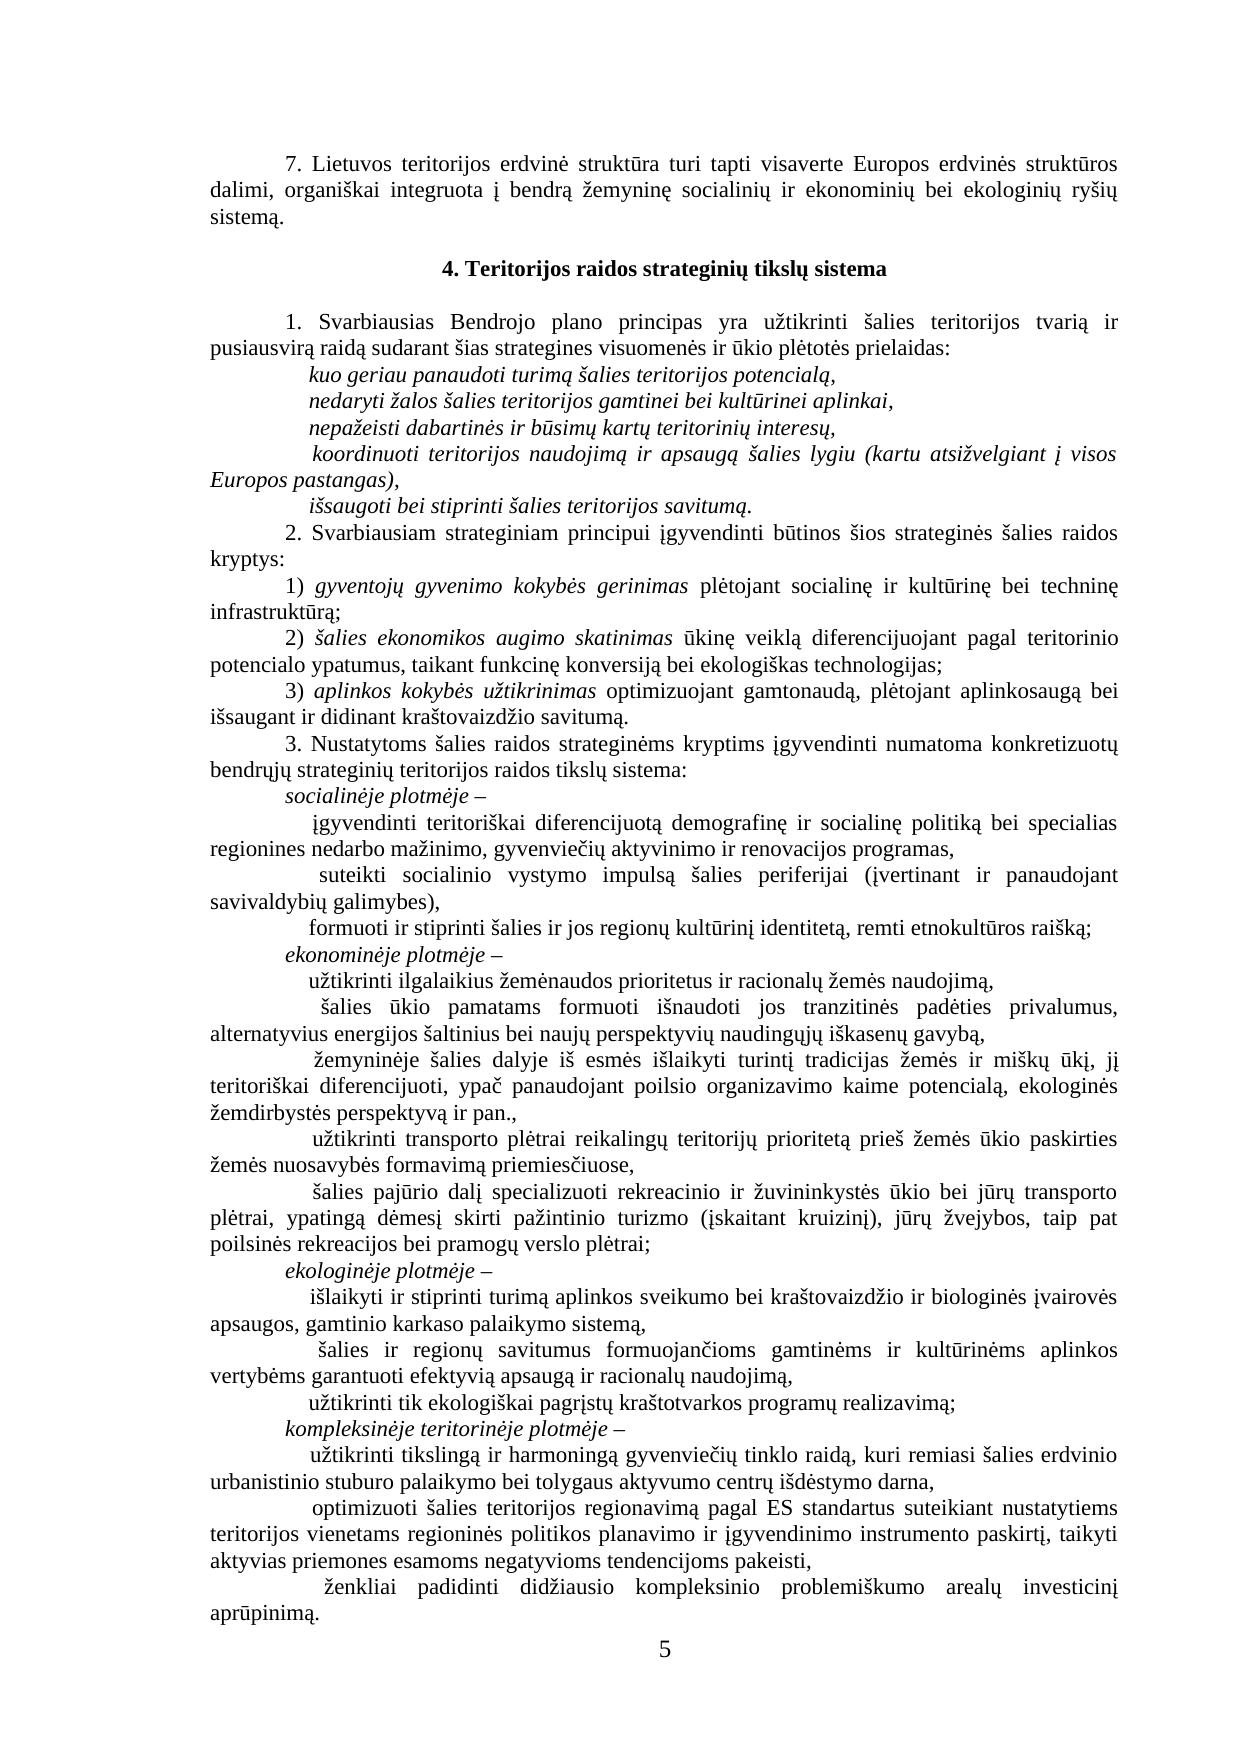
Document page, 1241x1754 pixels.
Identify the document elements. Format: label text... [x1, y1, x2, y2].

text  užtikrinti transporto plėtrai reikalingų teritorijų prioritetą prieš žemės ūkio paskirties žemės nuosavybės formavimą priemiesčiuose, [210, 1125, 1119, 1178]
text  užtikrinti ilgalaikius žemėnaudos prioritetus ir racionalų žemės naudojimą, [210, 967, 1119, 993]
text 1) gyventojų gyvenimo kokybės gerinimas plėtojant socialinę ir kultūrinę bei techninę infrastruktūrą; [210, 572, 1119, 624]
text  užtikrinti tikslingą ir harmoningą gyvenviečių tinklo raidą, kuri remiasi šalies erdvinio urbanistinio stuburo palaikymo bei tolygaus aktyvumo centrų išdėstymo darna, [210, 1441, 1119, 1494]
text  koordinuoti teritorijos naudojimą ir apsaugą šalies lygiu (kartu atsižvelgiant į visos Europos pastangas), [210, 440, 1119, 493]
text socialinėje plotmėje – [210, 782, 1119, 809]
text  kuo geriau panaudoti turimą šalies teritorijos potencialą, [210, 361, 1119, 387]
text 4. Teritorijos raidos strateginių tikslų sistema [210, 255, 1119, 282]
text  šalies ir regionų savitumus formuojančioms gamtinėms ir kultūrinėms aplinkos vertybėms garantuoti efektyvią apsaugą ir racionalų naudojimą, [210, 1336, 1119, 1389]
text  žemyninėje šalies dalyje iš esmės išlaikyti turintį tradicijas žemės ir miškų ūkį, jį teritoriškai diferencijuoti, ypač panaudojant poilsio organizavimo kaime potencialą, ekologinės žemdirbystės perspektyvą ir pan., [210, 1046, 1119, 1125]
text  išsaugoti bei stiprinti šalies teritorijos savitumą. [210, 493, 1119, 519]
text 3) aplinkos kokybės užtikrinimas optimizuojant gamtonaudą, plėtojant aplinkosaugą bei išsaugant ir didinant kraštovaizdžio savitumą. [210, 677, 1119, 730]
text ekonominėje plotmėje – [210, 941, 1119, 967]
text  išlaikyti ir stiprinti turimą aplinkos sveikumo bei kraštovaizdžio ir biologinės įvairovės apsaugos, gamtinio karkaso palaikymo sistemą, [210, 1283, 1119, 1336]
text 1. Svarbiausias Bendrojo plano principas yra užtikrinti šalies teritorijos tvarią ir pusiausvirą raidą sudarant šias strategines visuomenės ir ūkio plėtotės prielaidas: [210, 308, 1119, 361]
text  nedaryti žalos šalies teritorijos gamtinei bei kultūrinei aplinkai, [210, 387, 1119, 413]
text  užtikrinti tik ekologiškai pagrįstų kraštotvarkos programų realizavimą; [210, 1389, 1119, 1415]
text kompleksinėje teritorinėje plotmėje – [210, 1415, 1119, 1441]
text  suteikti socialinio vystymo impulsą šalies periferijai (įvertinant ir panaudojant savivaldybių galimybes), [210, 862, 1119, 914]
text ekologinėje plotmėje – [210, 1257, 1119, 1283]
text  įgyvendinti teritoriškai diferencijuotą demografinę ir socialinę politiką bei specialias regionines nedarbo mažinimo, gyvenviečių aktyvinimo ir renovacijos programas, [210, 809, 1119, 862]
text  optimizuoti šalies teritorijos regionavimą pagal ES standartus suteikiant nustatytiems teritorijos vienetams regioninės politikos planavimo ir įgyvendinimo instrumento paskirtį, taikyti aktyvias priemones esamoms negatyvioms tendencijoms pakeisti, [210, 1494, 1119, 1573]
text 2) šalies ekonomikos augimo skatinimas ūkinę veiklą diferencijuojant pagal teritorinio potencialo ypatumus, taikant funkcinę konversiją bei ekologiškas technologijas; [210, 624, 1119, 677]
text  šalies ūkio pamatams formuoti išnaudoti jos tranzitinės padėties privalumus, alternatyvius energijos šaltinius bei naujų perspektyvių naudingųjų iškasenų gavybą, [210, 993, 1119, 1046]
text 7. Lietuvos teritorijos erdvinė struktūra turi tapti visaverte Europos erdvinės struktūros dalimi, organiškai integruota į bendrą žemyninę socialinių ir ekonominių bei ekologinių ryšių sistemą. [210, 150, 1119, 229]
text 3. Nustatytoms šalies raidos strateginėms kryptims įgyvendinti numatoma konkretizuotų bendrųjų strateginių teritorijos raidos tikslų sistema: [210, 730, 1119, 782]
text  šalies pajūrio dalį specializuoti rekreacinio ir žuvininkystės ūkio bei jūrų transporto plėtrai, ypatingą dėmesį skirti pažintinio turizmo (įskaitant kruizinį), jūrų žvejybos, taip pat poilsinės rekreacijos bei pramogų verslo plėtrai; [210, 1178, 1119, 1257]
text  ženkliai padidinti didžiausio kompleksinio problemiškumo arealų investicinį aprūpinimą. [210, 1573, 1119, 1626]
text  nepažeisti dabartinės ir būsimų kartų teritorinių interesų, [210, 413, 1119, 440]
text 2. Svarbiausiam strateginiam principui įgyvendinti būtinos šios strateginės šalies raidos kryptys: [210, 519, 1119, 572]
text  formuoti ir stiprinti šalies ir jos regionų kultūrinį identitetą, remti etnokultūros raišką; [210, 914, 1119, 941]
